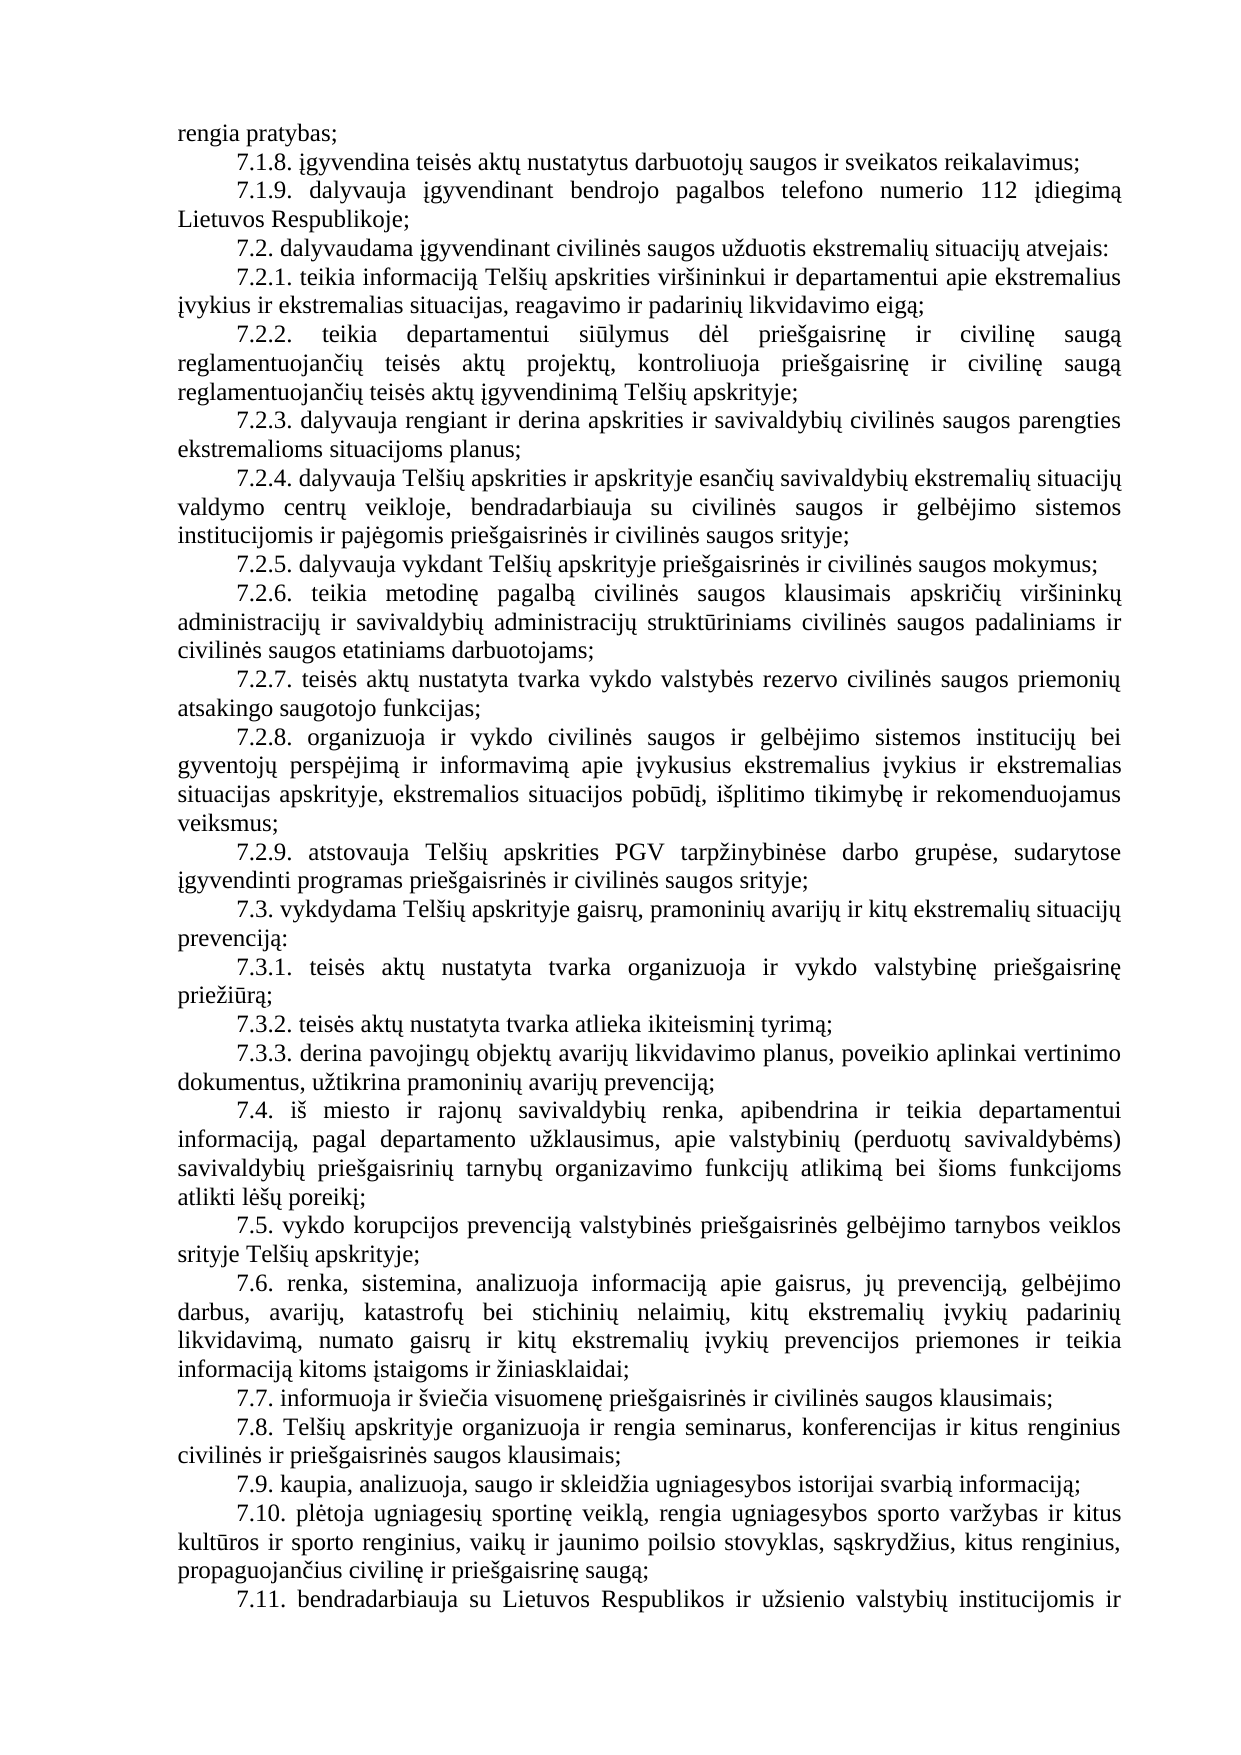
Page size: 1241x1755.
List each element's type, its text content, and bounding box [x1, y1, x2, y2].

text 7.9. kaupia, analizuoja, saugo ir skleidžia ugniagesybos istorijai svarbią informaciją; [177, 1469, 1122, 1498]
text 7.5. vykdo korupcijos prevenciją valstybinės priešgaisrinės gelbėjimo tarnybos veiklos srityje Telšių apskrityje; [177, 1211, 1122, 1268]
text 7.2.4. dalyvauja Telšių apskrities ir apskrityje esančių savivaldybių ekstremalių situacijų valdymo centrų veikloje, bendradarbiauja su civilinės saugos ir gelbėjimo sistemos institucijomis ir pajėgomis priešgaisrinės ir civilinės saugos srityje; [177, 463, 1122, 549]
text 7.7. informuoja ir šviečia visuomenę priešgaisrinės ir civilinės saugos klausimais; [177, 1383, 1122, 1412]
text rengia pratybas; [177, 118, 1122, 147]
text 7.2.2. teikia departamentui siūlymus dėl priešgaisrinę ir civilinę saugą reglamentuojančių teisės aktų projektų, kontroliuoja priešgaisrinę ir civilinę saugą reglamentuojančių teisės aktų įgyvendinimą Telšių apskrityje; [177, 319, 1122, 406]
text 7.1.9. dalyvauja įgyvendinant bendrojo pagalbos telefono numerio 112 įdiegimą Lietuvos Respublikoje; [177, 176, 1122, 233]
text 7.3.1. teisės aktų nustatyta tvarka organizuoja ir vykdo valstybinę priešgaisrinę priežiūrą; [177, 952, 1122, 1009]
text 7.2.8. organizuoja ir vykdo civilinės saugos ir gelbėjimo sistemos institucijų bei gyventojų perspėjimą ir informavimą apie įvykusius ekstremalius įvykius ir ekstremalias situacijas apskrityje, ekstremalios situacijos pobūdį, išplitimo tikimybę ir rekomenduojamus veiksmus; [177, 722, 1122, 837]
text 7.2.3. dalyvauja rengiant ir derina apskrities ir savivaldybių civilinės saugos parengties ekstremalioms situacijoms planus; [177, 406, 1122, 463]
text 7.6. renka, sistemina, analizuoja informaciją apie gaisrus, jų prevenciją, gelbėjimo darbus, avarijų, katastrofų bei stichinių nelaimių, kitų ekstremalių įvykių padarinių likvidavimą, numato gaisrų ir kitų ekstremalių įvykių prevencijos priemones ir teikia informaciją kitoms įstaigoms ir žiniasklaidai; [177, 1268, 1122, 1383]
text 7.2. dalyvaudama įgyvendinant civilinės saugos užduotis ekstremalių situacijų atvejais: [177, 233, 1122, 262]
text 7.4. iš miesto ir rajonų savivaldybių renka, apibendrina ir teikia departamentui informaciją, pagal departamento užklausimus, apie valstybinių (perduotų savivaldybėms) savivaldybių priešgaisrinių tarnybų organizavimo funkcijų atlikimą bei šioms funkcijoms atlikti lėšų poreikį; [177, 1096, 1122, 1211]
text 7.3.3. derina pavojingų objektų avarijų likvidavimo planus, poveikio aplinkai vertinimo dokumentus, užtikrina pramoninių avarijų prevenciją; [177, 1038, 1122, 1096]
text 7.2.6. teikia metodinę pagalbą civilinės saugos klausimais apskričių viršininkų administracijų ir savivaldybių administracijų struktūriniams civilinės saugos padaliniams ir civilinės saugos etatiniams darbuotojams; [177, 578, 1122, 664]
text 7.2.1. teikia informaciją Telšių apskrities viršininkui ir departamentui apie ekstremalius įvykius ir ekstremalias situacijas, reagavimo ir padarinių likvidavimo eigą; [177, 262, 1122, 319]
text 7.10. plėtoja ugniagesių sportinę veiklą, rengia ugniagesybos sporto varžybas ir kitus kultūros ir sporto renginius, vaikų ir jaunimo poilsio stovyklas, sąskrydžius, kitus renginius, propaguojančius civilinę ir priešgaisrinę saugą; [177, 1498, 1122, 1584]
text 7.8. Telšių apskrityje organizuoja ir rengia seminarus, konferencijas ir kitus renginius civilinės ir priešgaisrinės saugos klausimais; [177, 1412, 1122, 1469]
text 7.1.8. įgyvendina teisės aktų nustatytus darbuotojų saugos ir sveikatos reikalavimus; [177, 147, 1122, 176]
text 7.2.5. dalyvauja vykdant Telšių apskrityje priešgaisrinės ir civilinės saugos mokymus; [177, 549, 1122, 578]
text 7.3. vykdydama Telšių apskrityje gaisrų, pramoninių avarijų ir kitų ekstremalių situacijų prevenciją: [177, 894, 1122, 952]
text 7.2.7. teisės aktų nustatyta tvarka vykdo valstybės rezervo civilinės saugos priemonių atsakingo saugotojo funkcijas; [177, 664, 1122, 722]
text 7.3.2. teisės aktų nustatyta tvarka atlieka ikiteisminį tyrimą; [177, 1009, 1122, 1038]
text 7.2.9. atstovauja Telšių apskrities PGV tarpžinybinėse darbo grupėse, sudarytose įgyvendinti programas priešgaisrinės ir civilinės saugos srityje; [177, 837, 1122, 894]
text 7.11. bendradarbiauja su Lietuvos Respublikos ir užsienio valstybių institucijomis ir [177, 1584, 1122, 1613]
